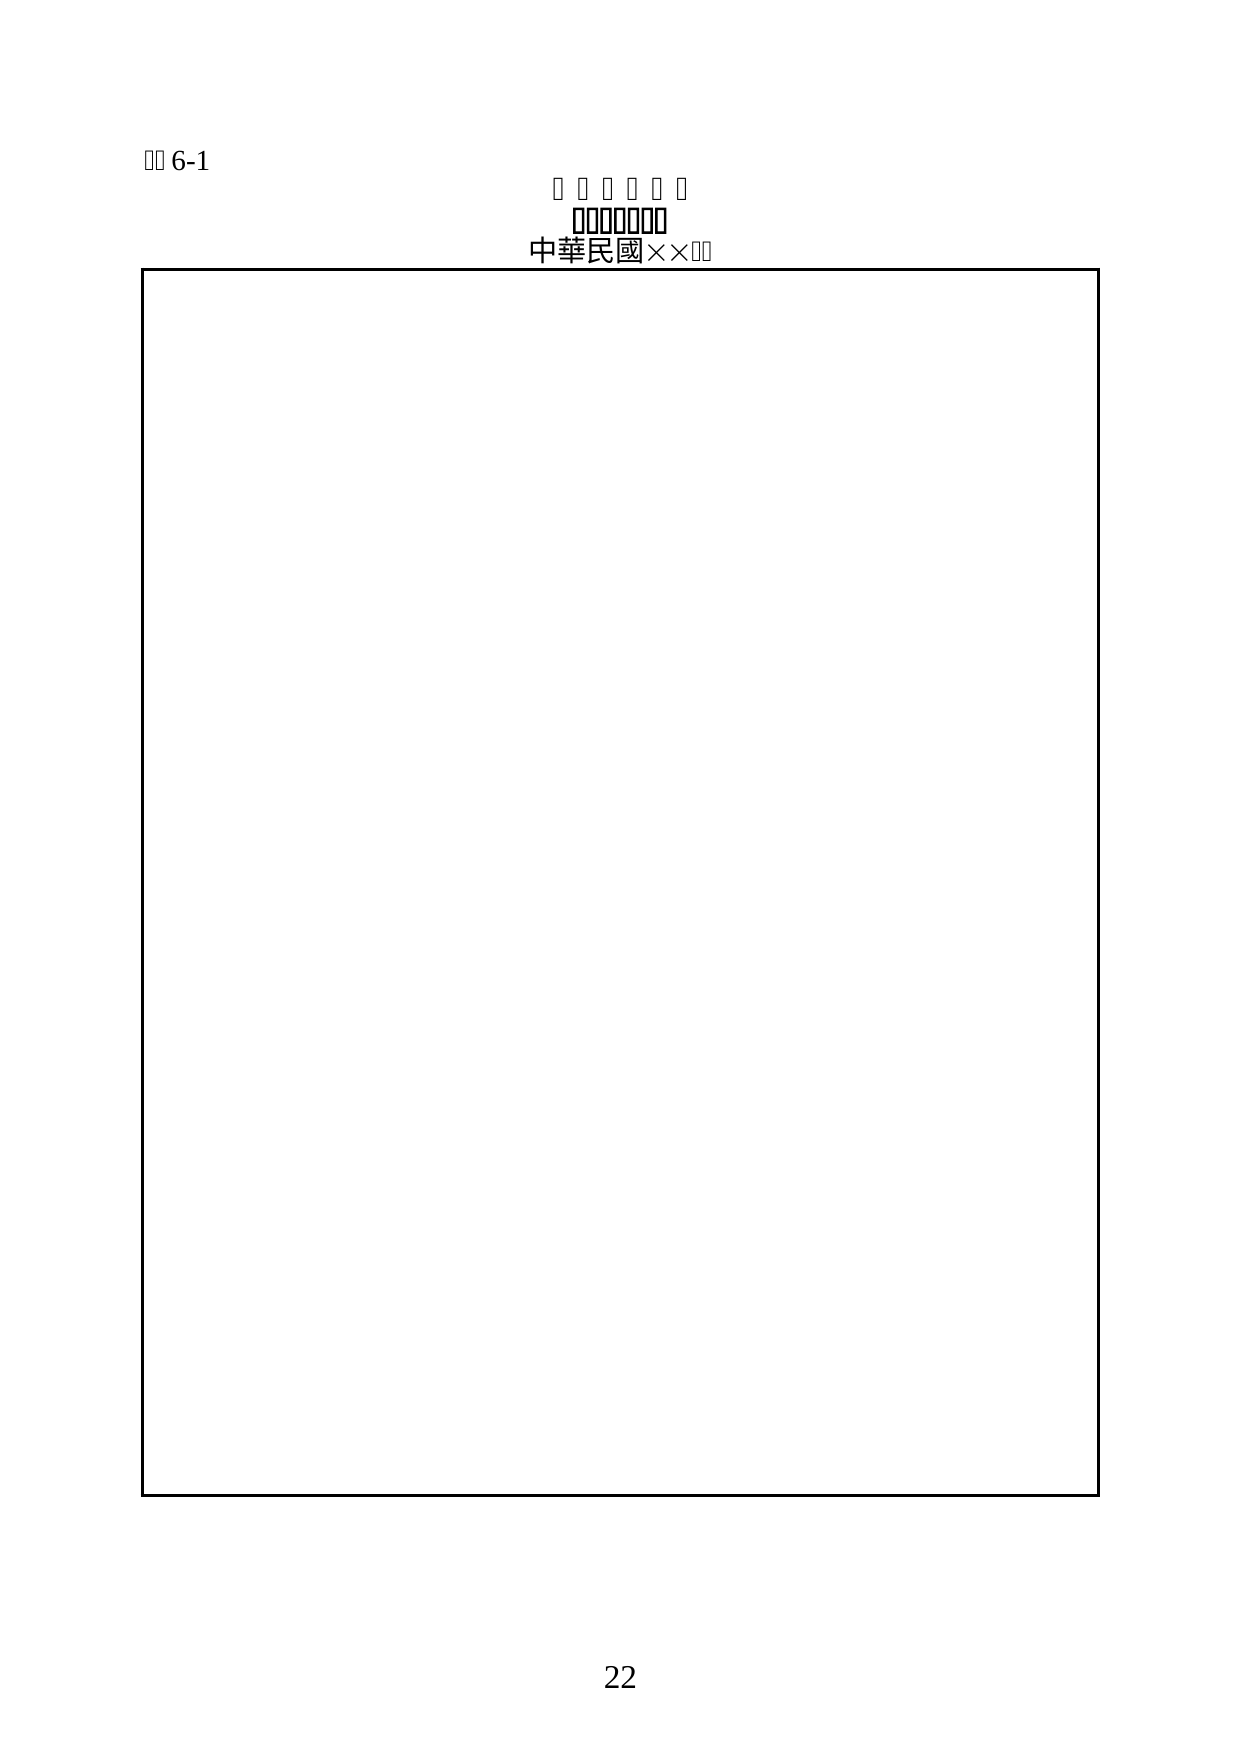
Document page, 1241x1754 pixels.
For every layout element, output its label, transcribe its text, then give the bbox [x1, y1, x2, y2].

subtitle （事業名稱） [118, 177, 1122, 207]
text 中華民國年度 [118, 241, 1122, 268]
text 附表6-1 [144, 143, 1122, 177]
text 現金流量表說明 [118, 207, 1122, 241]
table_header [144, 271, 1097, 1494]
